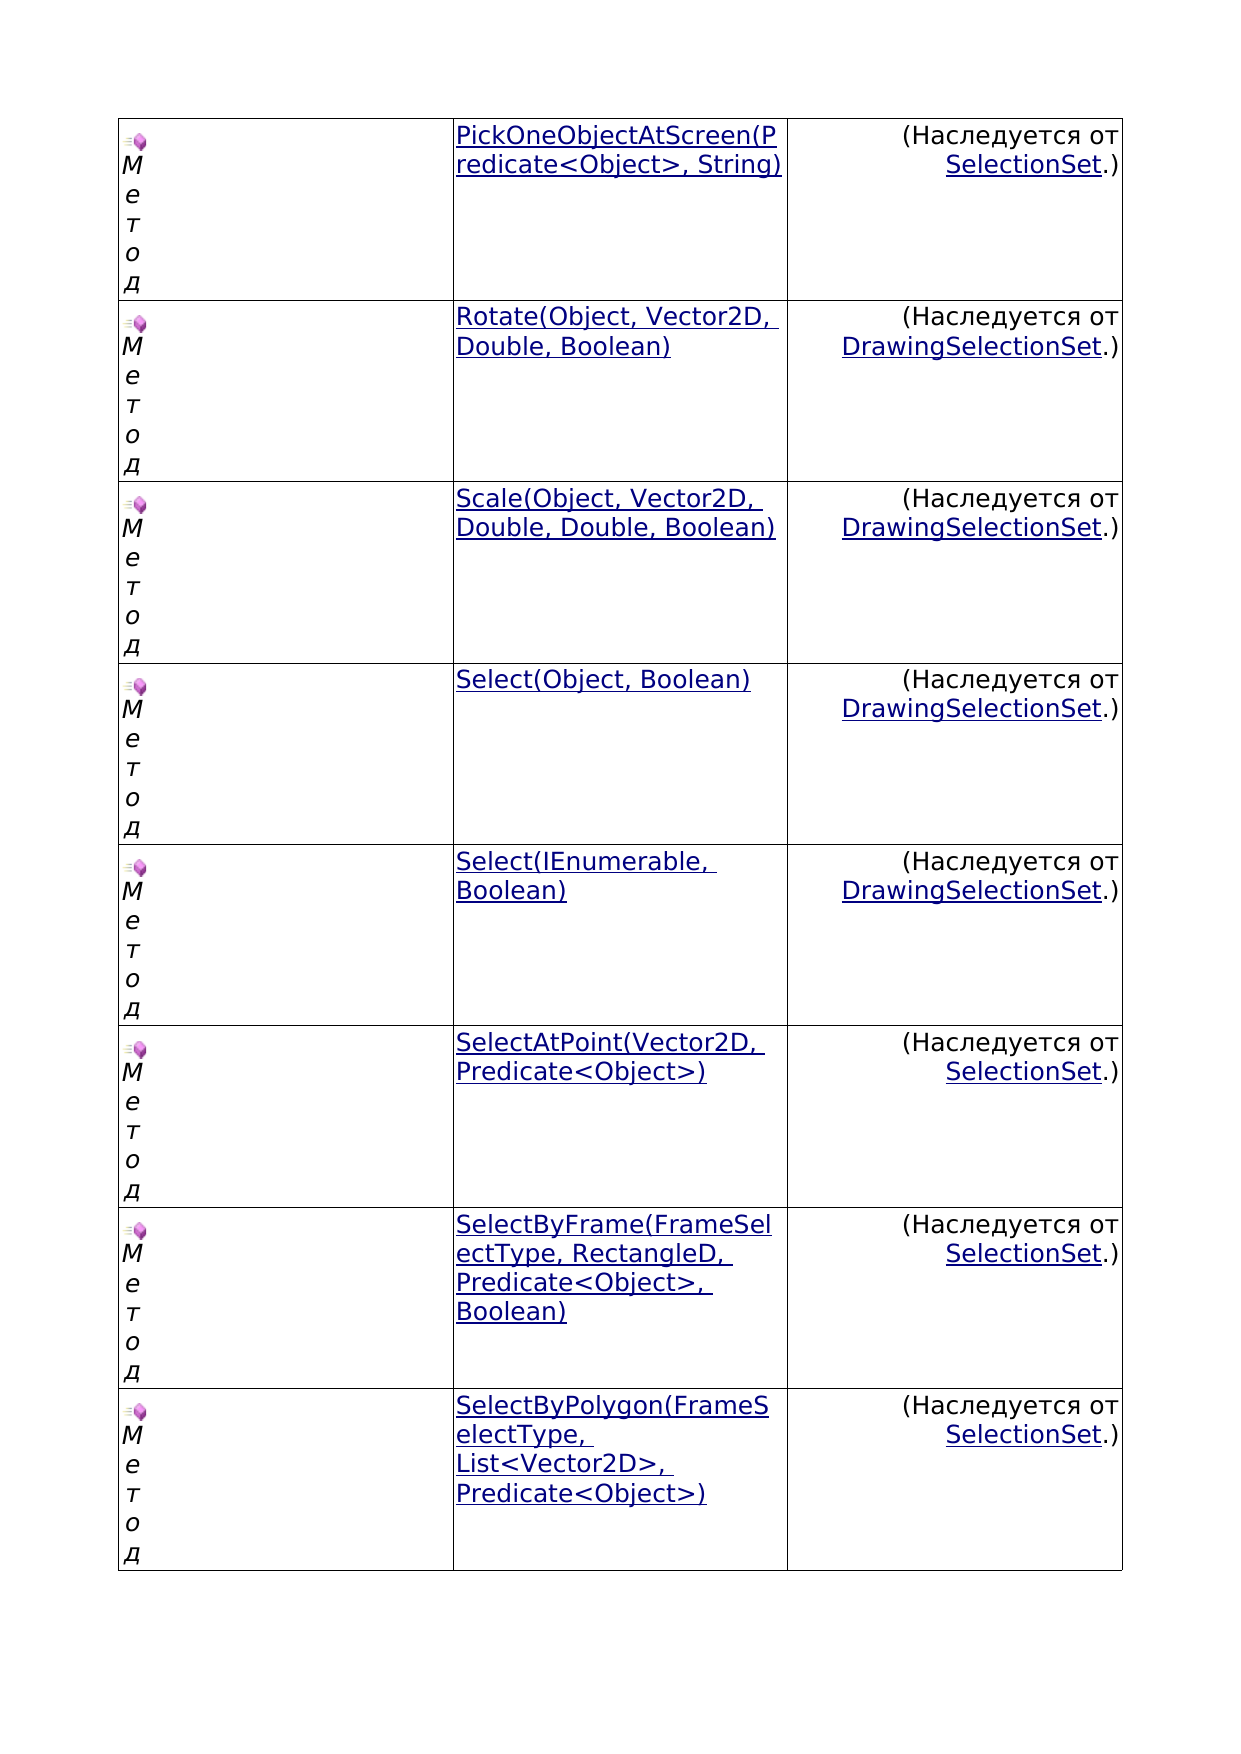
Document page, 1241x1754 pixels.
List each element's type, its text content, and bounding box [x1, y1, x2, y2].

picture [121, 315, 147, 333]
table_cell [119, 119, 453, 299]
table_cell [119, 1389, 453, 1570]
table_cell [119, 664, 453, 844]
table_cell SelectByPolygon(FrameSelectType, List<Vector2D>, Predicate<Object>) [454, 1389, 787, 1570]
table_cell [119, 301, 453, 481]
picture [121, 133, 147, 151]
table_cell (Наследуется от DrawingSelectionSet.) [788, 845, 1122, 1025]
table_cell (Наследуется от SelectionSet.) [788, 1208, 1122, 1388]
table_cell (Наследуется от DrawingSelectionSet.) [788, 664, 1122, 844]
table_cell (Наследуется от DrawingSelectionSet.) [788, 482, 1122, 662]
table_cell [119, 845, 453, 1025]
table_cell Select(Object, Boolean) [454, 664, 787, 844]
picture [121, 1041, 147, 1059]
picture [121, 1403, 147, 1421]
table_cell Rotate(Object, Vector2D, Double, Boolean) [454, 301, 787, 481]
table_cell SelectAtPoint(Vector2D, Predicate<Object>) [454, 1026, 787, 1207]
table_cell [119, 1208, 453, 1388]
table_cell PickOneObjectAtScreen(Predicate<Object>, String) [454, 119, 787, 299]
picture [121, 496, 147, 514]
table_cell (Наследуется от SelectionSet.) [788, 1389, 1122, 1570]
table_cell [119, 482, 453, 662]
table_cell (Наследуется от SelectionSet.) [788, 1026, 1122, 1207]
table_cell (Наследуется от SelectionSet.) [788, 119, 1122, 299]
table_cell Scale(Object, Vector2D, Double, Double, Boolean) [454, 482, 787, 662]
table_cell Select(IEnumerable, Boolean) [454, 845, 787, 1025]
table_cell (Наследуется от DrawingSelectionSet.) [788, 301, 1122, 481]
picture [121, 859, 147, 877]
picture [121, 678, 147, 696]
picture [121, 1222, 147, 1240]
table_cell [119, 1026, 453, 1207]
table_cell SelectByFrame(FrameSelectType, RectangleD, Predicate<Object>, Boolean) [454, 1208, 787, 1388]
